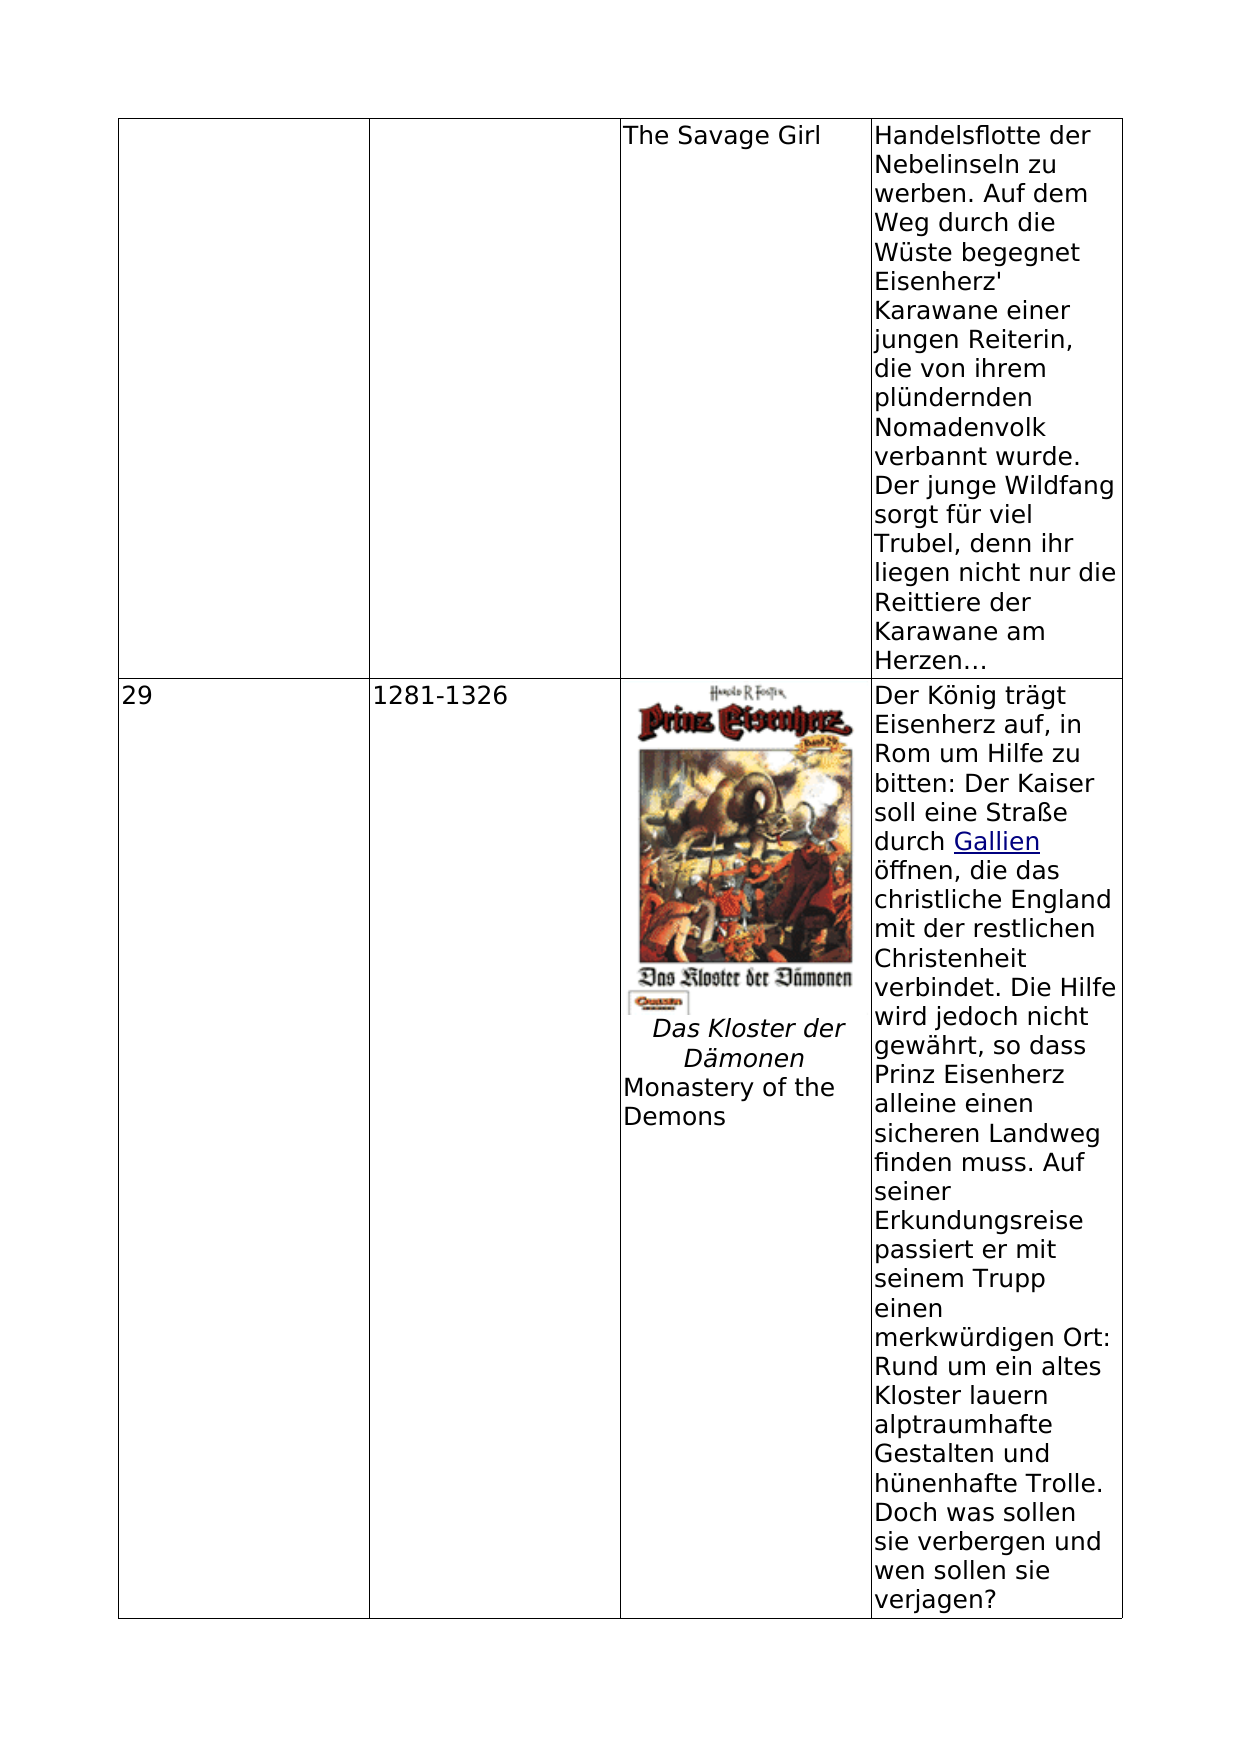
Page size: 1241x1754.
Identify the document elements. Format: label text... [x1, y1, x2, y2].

table_cell Monastery of the Demons [621, 679, 871, 1617]
table_cell 1281-1326 [370, 679, 620, 1617]
table_cell [370, 119, 620, 678]
table_cell 29 [119, 679, 369, 1617]
table_cell The Savage Girl [621, 119, 871, 678]
table_cell Handelsflotte der Nebelinseln zu werben. Auf dem Weg durch die Wüste begegnet Eisenherz' Karawane einer jungen Reiterin, die von ihrem plündernden Nomadenvolk verbannt wurde. Der junge Wildfang sorgt für viel Trubel, denn ihr liegen nicht nur die Reittiere der Karawane am Herzen… [872, 119, 1122, 678]
table_cell [119, 119, 369, 678]
picture [622, 681, 869, 1015]
table_cell Der König trägt Eisenherz auf, in Rom um Hilfe zu bitten: Der Kaiser soll eine Straße durch Gallien öffnen, die das christliche England mit der restlichen Christenheit verbindet. Die Hilfe wird jedoch nicht gewährt, so dass Prinz Eisenherz alleine einen sicheren Landweg finden muss. Auf seiner Erkundungsreise passiert er mit seinem Trupp einen merkwürdigen Ort: Rund um ein altes Kloster lauern alptraumhafte Gestalten und hünenhafte Trolle. Doch was sollen sie verbergen und wen sollen sie verjagen? [872, 679, 1122, 1617]
